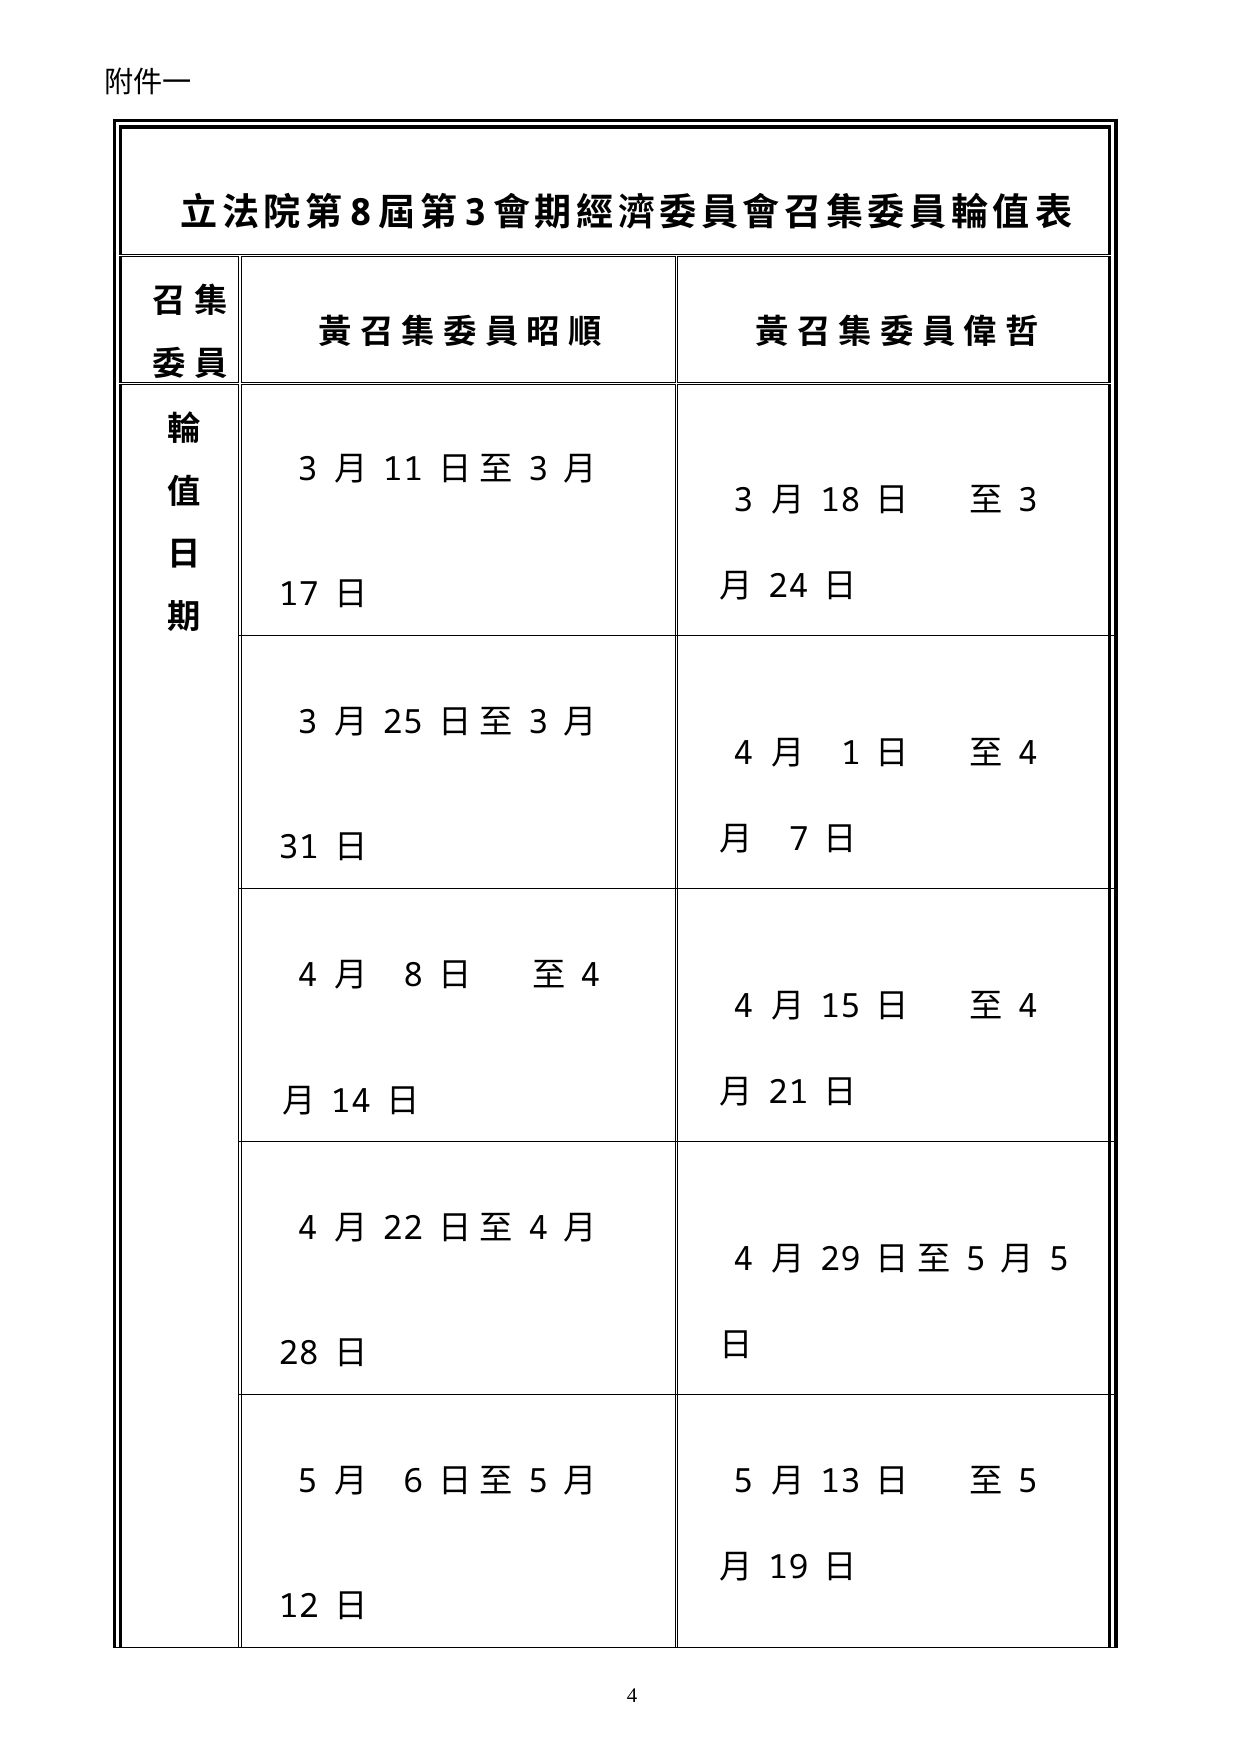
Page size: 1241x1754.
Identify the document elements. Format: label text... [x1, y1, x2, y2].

table_cell 4月22日至4月28日 [242, 1142, 675, 1394]
table_cell 4月 8日 至4月14日 [242, 889, 675, 1141]
table_cell 4月 1日 至4月 7日 [678, 636, 1108, 888]
table_header 立法院第8屆第3會期經濟委員會召集委員輪值表 [118, 122, 1113, 253]
table_cell 黃召集委員偉哲 [678, 257, 1108, 382]
table_cell 5月13日 至5月19日 [678, 1395, 1108, 1647]
table_cell 5月 6日至5月12日 [242, 1395, 675, 1647]
table_cell 黃召集委員昭順 [242, 257, 675, 382]
table_cell 召集 委員 [122, 257, 238, 382]
table_cell 3月11日至3月17日 [242, 385, 675, 635]
table_cell 輪值日期 [122, 385, 238, 1647]
table_cell 4月29日至5月5日 [678, 1142, 1108, 1394]
table_cell 3月25日至3月31日 [242, 636, 675, 888]
table_cell 4月15日 至4月21日 [678, 889, 1108, 1141]
table_cell 3月18日 至3月24日 [678, 385, 1108, 635]
